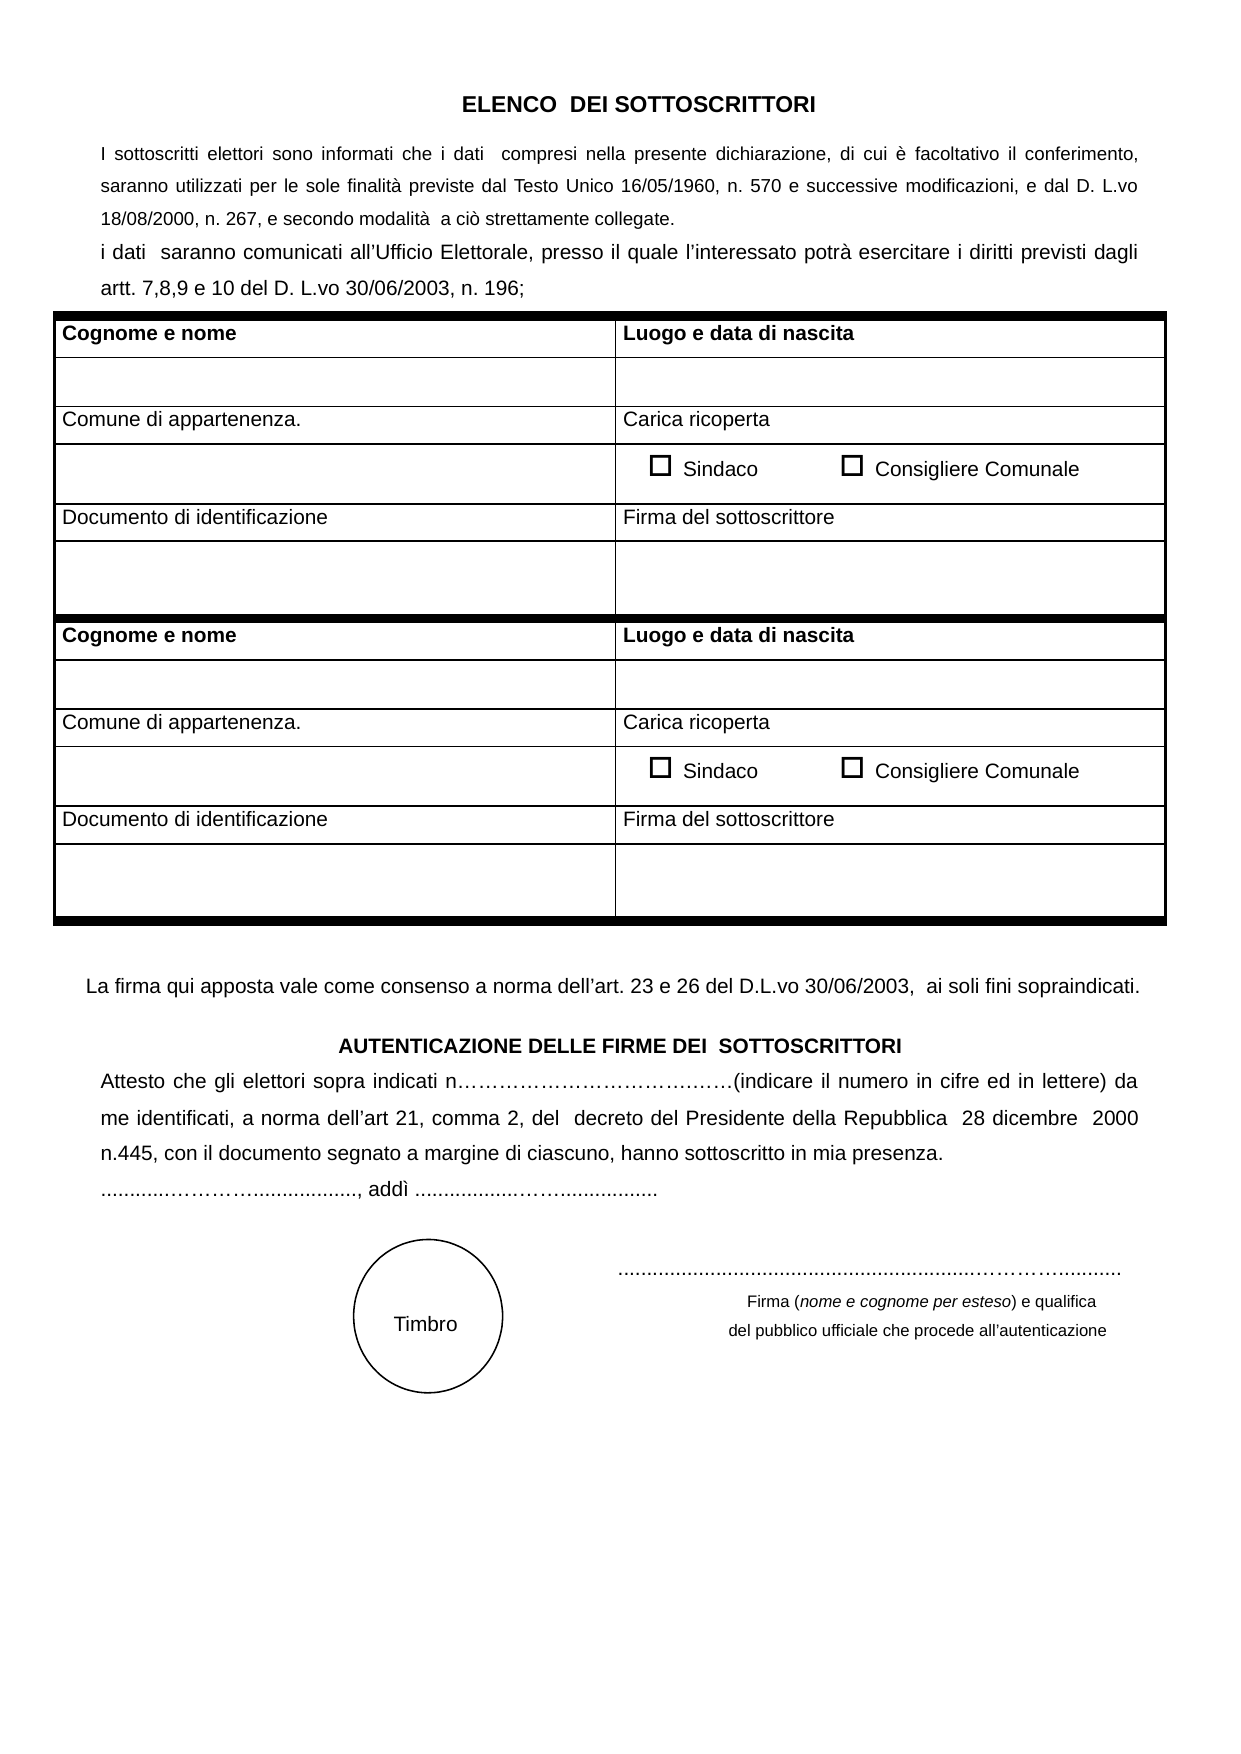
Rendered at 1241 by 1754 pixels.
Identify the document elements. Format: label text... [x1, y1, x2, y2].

table_cell [56, 358, 615, 406]
table_cell  Sindaco  Consigliere Comunale [616, 445, 1164, 502]
text I sottoscritti elettori sono informati che i dati compresi nella presente dichiarazione, di cui è facoltativo il conferimento, saranno utilizzati per le sole finalità previste dal Testo Unico 16/05/1960, n. 570 e successive modificazioni, e dal D. L.vo 18/08/2000, n. 267, e secondo modalità a ciò strettamente collegate. [100, 143, 1140, 229]
text ..............................................................…………........... [477, 1256, 1140, 1280]
table_cell [56, 445, 615, 502]
table_cell Comune di appartenenza. [56, 407, 615, 443]
table_cell [56, 845, 615, 916]
text ............………….................., addì ..................……................. [100, 1177, 1140, 1201]
text AUTENTICAZIONE DELLE FIRME DEI SOTTOSCRITTORI [100, 1033, 1140, 1057]
table_cell [616, 661, 1164, 708]
table_cell [56, 747, 615, 805]
table_cell Cognome e nome [56, 623, 615, 659]
text Attesto che gli elettori sopra indicati n…………………………….……(indicare il numero in cifre ed in lettere) da me identificati, a norma dell’art 21, comma 2, del decreto del Presidente della Repubblica 28 dicembre 2000 n.445, con il documento segnato a margine di ciascuno, hanno sottoscritto in mia presenza. [100, 1069, 1140, 1165]
text i dati saranno comunicati all’Ufficio Elettorale, presso il quale l’interessato potrà esercitare i diritti previsti dagli artt. 7,8,9 e 10 del D. L.vo 30/06/2003, n. 196; [100, 239, 1140, 299]
table_cell [56, 542, 615, 614]
text La firma qui apposta vale come consenso a norma dell’art. 23 e 26 del D.L.vo 30/06/2003, ai soli fini sopraindicati. [86, 973, 1184, 997]
text [100, 1292, 356, 1311]
table_header Luogo e data di nascita [616, 321, 1164, 357]
text [100, 1321, 356, 1340]
text Firma (nome e cognome per esteso) e qualifica [500, 1292, 1140, 1311]
table_header Cognome e nome [56, 321, 615, 357]
table_cell [56, 661, 615, 708]
table_cell Firma del sottoscrittore [616, 807, 1164, 843]
subtitle ELENCO DEI SOTTOSCRITTORI [138, 91, 1140, 118]
table_cell Luogo e data di nascita [616, 623, 1164, 659]
table_cell Comune di appartenenza. [56, 710, 615, 746]
text del pubblico ufficiale che procede all’autenticazione [500, 1321, 1140, 1340]
table_cell Carica ricoperta [616, 710, 1164, 746]
table_cell Documento di identificazione [56, 807, 615, 843]
table_cell Firma del sottoscrittore [616, 505, 1164, 540]
table_cell [616, 358, 1164, 406]
text [100, 1256, 379, 1280]
table_cell Documento di identificazione [56, 505, 615, 540]
table_cell [616, 845, 1164, 916]
table_cell Carica ricoperta [616, 407, 1164, 443]
table_cell [616, 542, 1164, 614]
table_cell  Sindaco  Consigliere Comunale [616, 747, 1164, 805]
